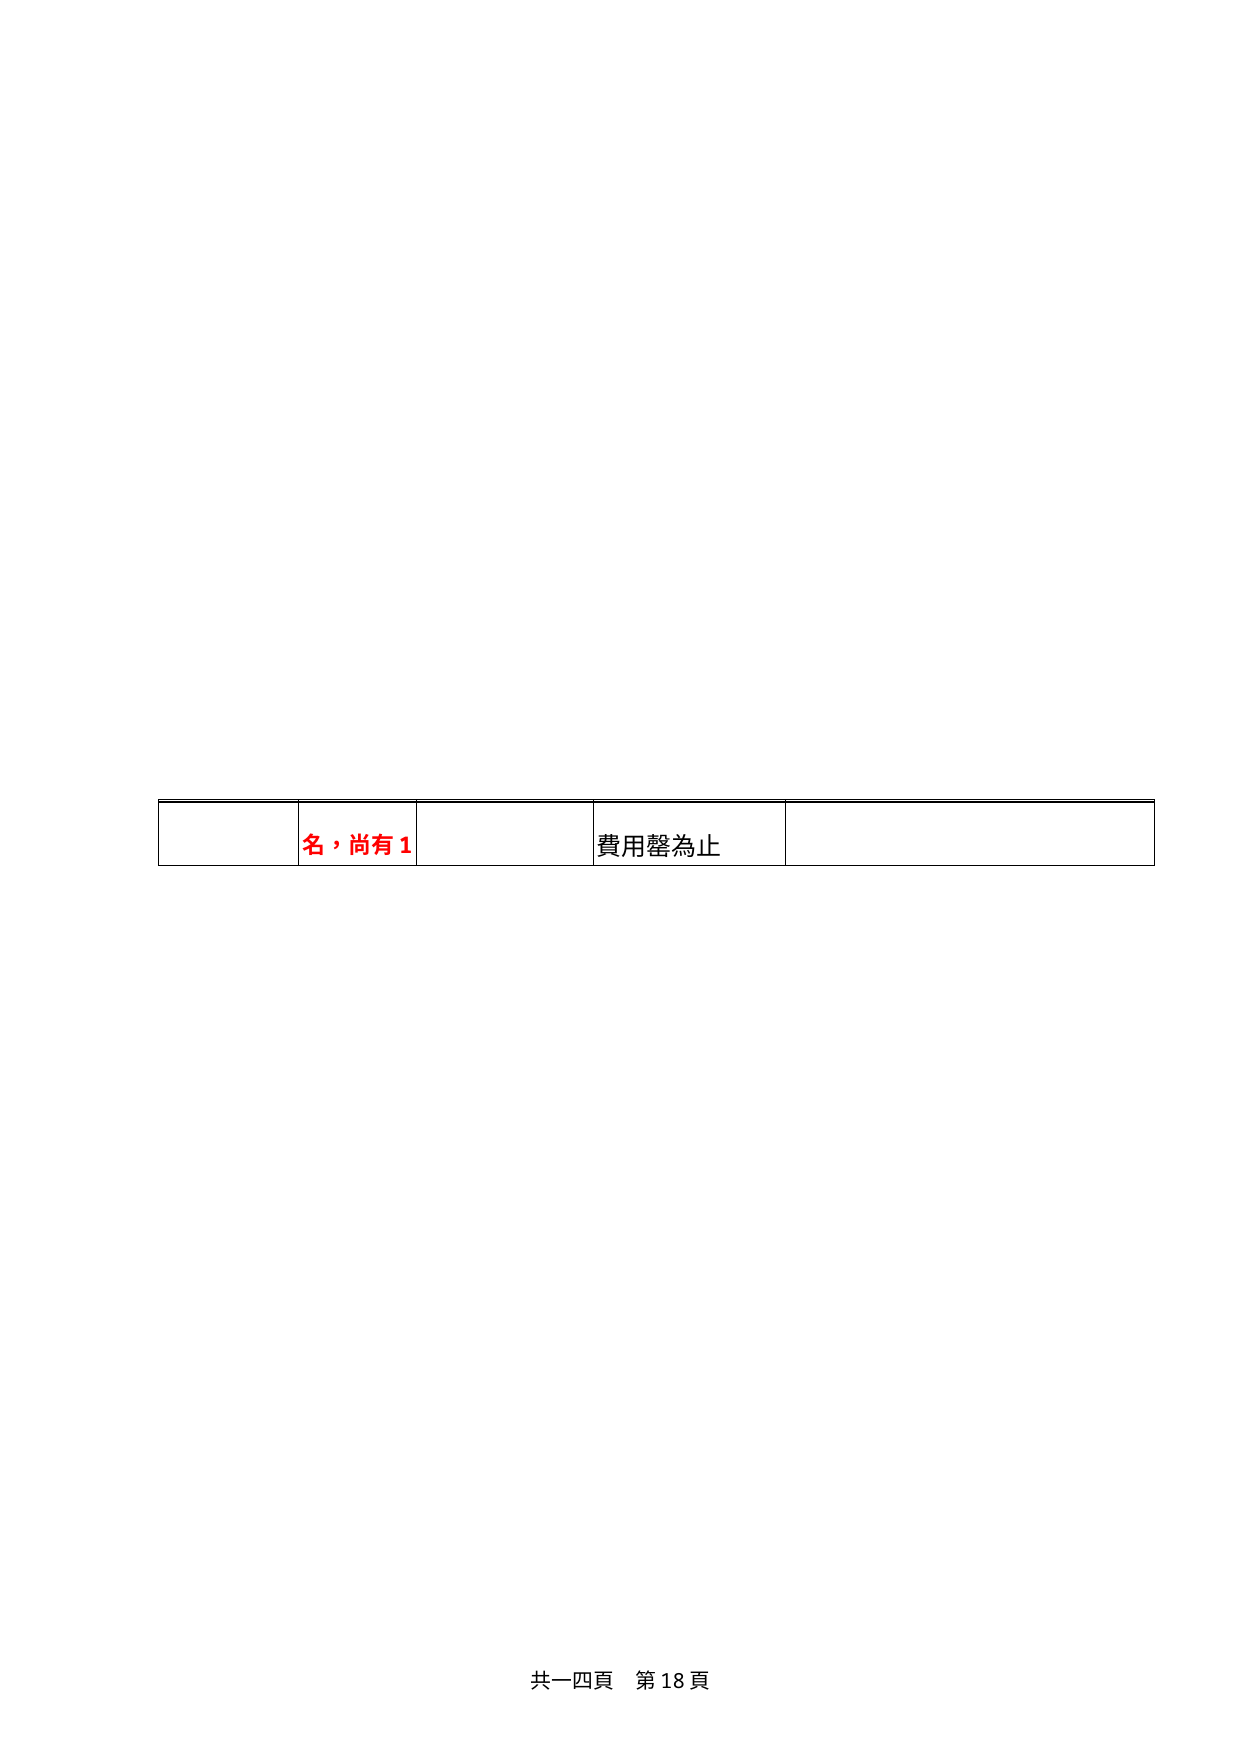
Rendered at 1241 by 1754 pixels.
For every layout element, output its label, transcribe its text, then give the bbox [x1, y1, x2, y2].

table_cell [417, 803, 593, 865]
table_cell 名，尚有1 [299, 803, 416, 865]
table_cell [786, 803, 1154, 865]
table_cell [159, 803, 298, 865]
table_cell 費用罄為止 [594, 803, 785, 865]
